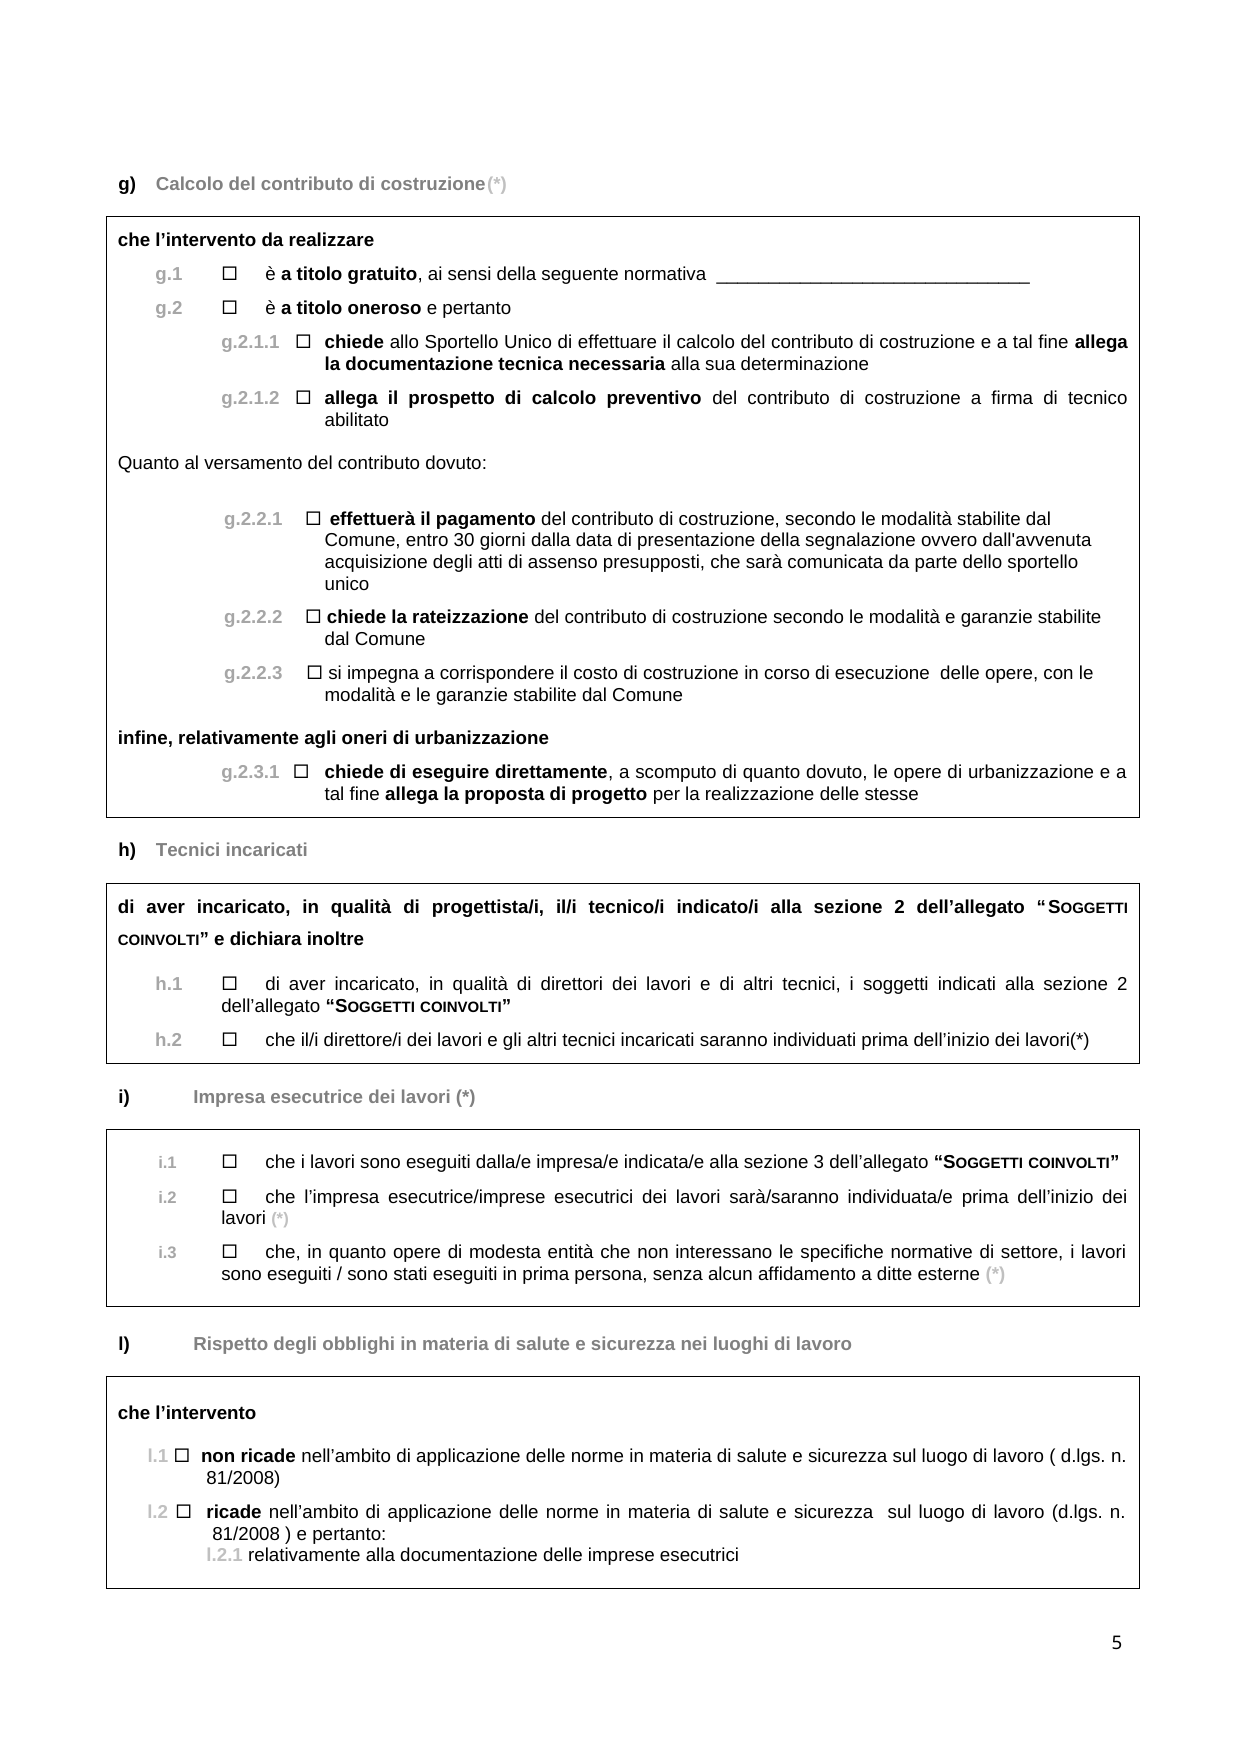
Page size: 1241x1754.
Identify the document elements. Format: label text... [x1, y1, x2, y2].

list Impresa esecutrice dei lavori (*) [118, 1086, 1122, 1107]
table_header  che i lavori sono eseguiti dalla/e impresa/e indicata/e alla sezione 3 dell’allegato “Soggetti coinvolti”  che l’impresa esecutrice/imprese esecutrici dei lavori sarà/saranno individuata/e prima dell’inizio dei lavori (*)  che, in quanto opere di modesta entità che non interessano le specifiche normative di settore, i lavori sono eseguiti / sono stati eseguiti in prima persona, senza alcun affidamento a ditte esterne (*) [107, 1130, 1139, 1306]
table_header che l’intervento da realizzare  è a titolo gratuito, ai sensi della seguente normativa ______________________________  è a titolo oneroso e pertanto  chiede allo Sportello Unico di effettuare il calcolo del contributo di costruzione e a tal fine allega la documentazione tecnica necessaria alla sua determinazione  allega il prospetto di calcolo preventivo del contributo di costruzione a firma di tecnico abilitato Quanto al versamento del contributo dovuto:  effettuerà il pagamento del contributo di costruzione, secondo le modalità stabilite dal Comune, entro 30 giorni dalla data di presentazione della segnalazione ovvero dall'avvenuta acquisizione degli atti di assenso presupposti, che sarà comunicata da parte dello sportello unico  chiede la rateizzazione del contributo di costruzione secondo le modalità e garanzie stabilite dal Comune  si impegna a corrispondere il costo di costruzione in corso di esecuzione delle opere, con le modalità e le garanzie stabilite dal Comune infine, relativamente agli oneri di urbanizzazione  chiede di eseguire direttamente, a scomputo di quanto dovuto, le opere di urbanizzazione e a tal fine allega la proposta di progetto per la realizzazione delle stesse [107, 217, 1139, 817]
table_header di aver incaricato, in qualità di progettista/i, il/i tecnico/i indicato/i alla sezione 2 dell’allegato “Soggetti coinvolti” e dichiara inoltre  di aver incaricato, in qualità di direttori dei lavori e di altri tecnici, i soggetti indicati alla sezione 2 dell’allegato “Soggetti coinvolti”  che il/i direttore/i dei lavori e gli altri tecnici incaricati saranno individuati prima dell’inizio dei lavori(*) [107, 884, 1139, 1063]
table_header che l’intervento l.1  non ricade nell’ambito di applicazione delle norme in materia di salute e sicurezza sul luogo di lavoro ( d.lgs. n. 81/2008) l.2  ricade nell’ambito di applicazione delle norme in materia di salute e sicurezza sul luogo di lavoro (d.lgs. n. 81/2008 ) e pertanto: l.2.1 relativamente alla documentazione delle imprese esecutrici [107, 1377, 1139, 1587]
list Tecnici incaricati [118, 839, 1122, 861]
list Rispetto degli obblighi in materia di salute e sicurezza nei luoghi di lavoro [118, 1332, 1122, 1354]
list Calcolo del contributo di costruzione (*) [118, 173, 1122, 195]
